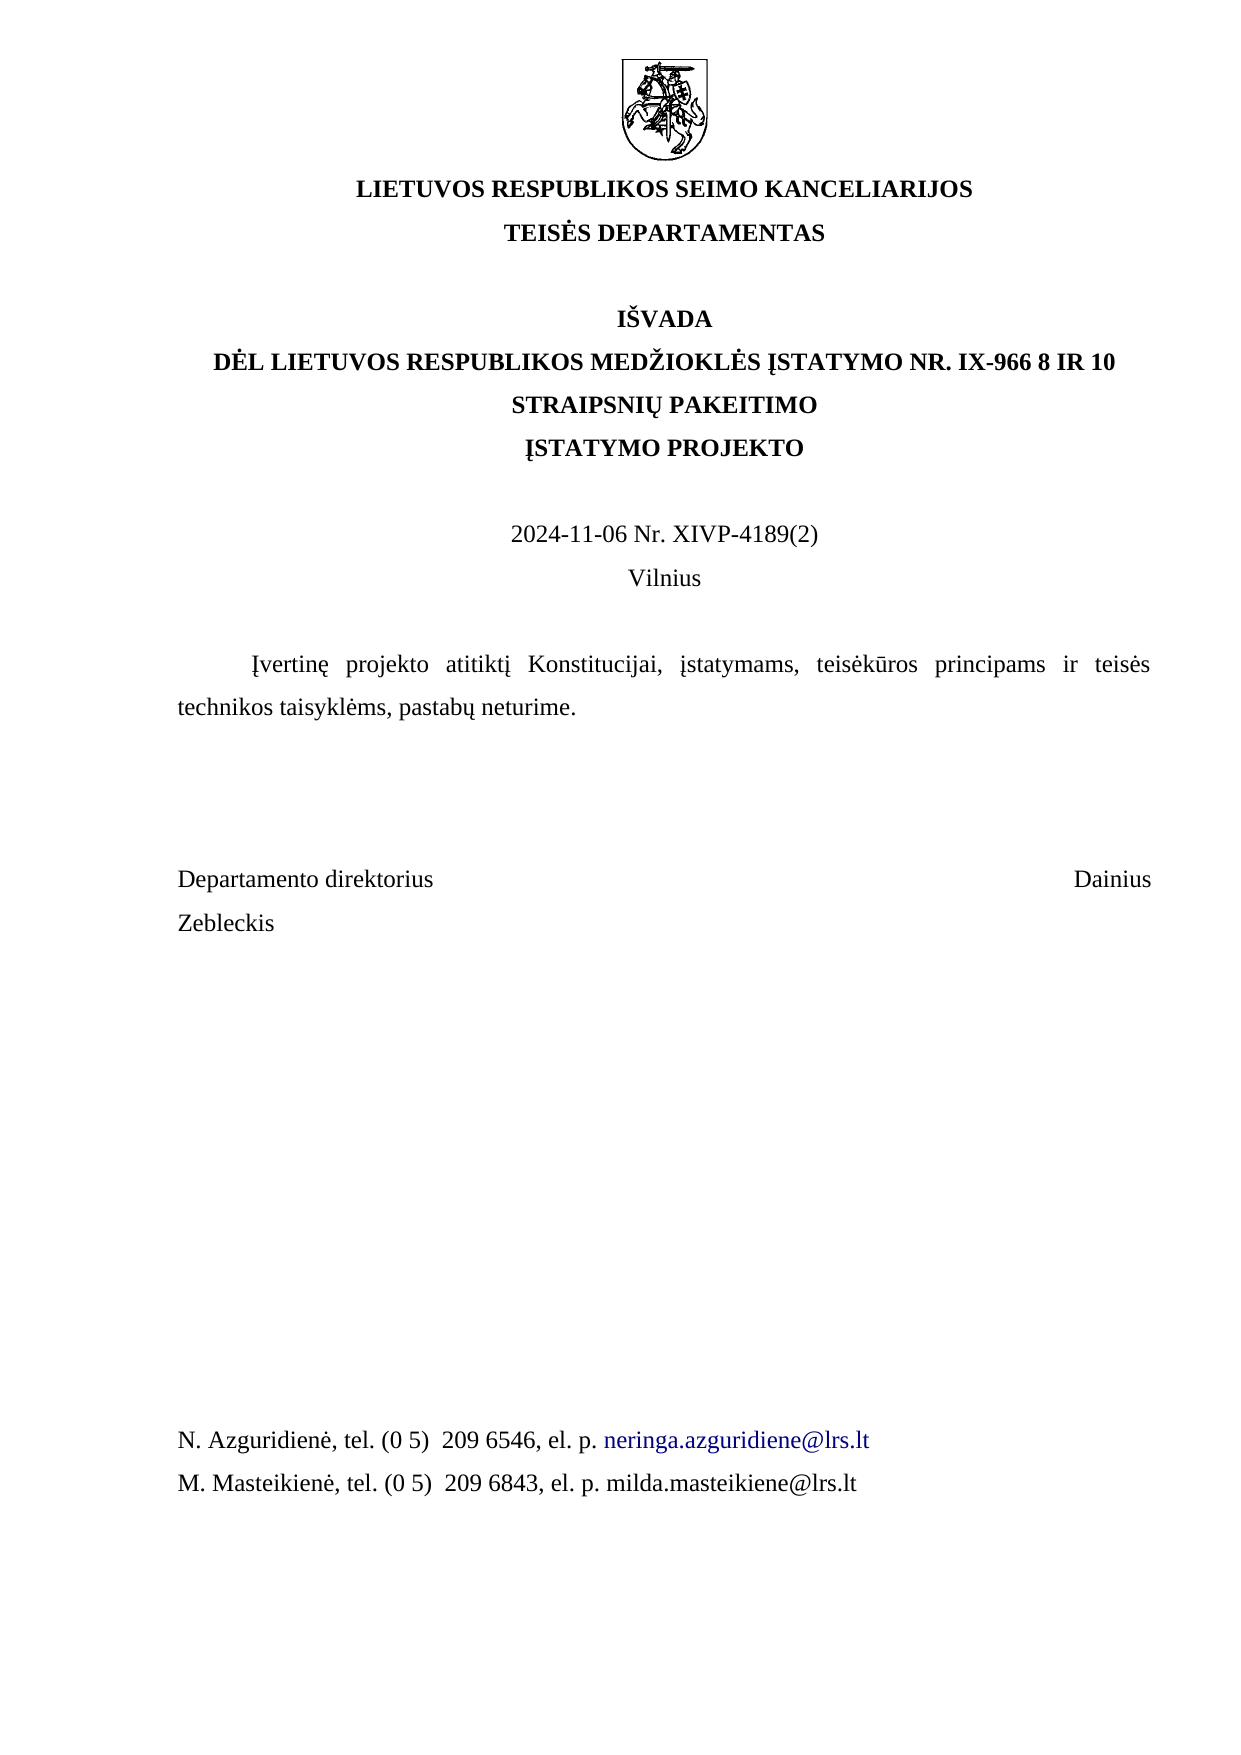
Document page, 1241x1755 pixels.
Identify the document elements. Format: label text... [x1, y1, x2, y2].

text LIETUVOS RESPUBLIKOS SEIMO KANCELIARIJOS [177, 174, 1152, 203]
text Departamento direktorius Dainius Zebleckis [177, 864, 1152, 936]
text IŠVADA [177, 304, 1152, 333]
text N. Azguridienė, tel. (0 5) 209 6546, el. p. neringa.azguridiene@lrs.lt [177, 1425, 1152, 1454]
text Įvertinę projekto atitiktį Konstitucijai, įstatymams, teisėkūros principams ir teisės technikos taisyklėms, pastabų neturime. [177, 649, 1152, 721]
text DĖL LIETUVOS RESPUBLIKOS MEDŽIOKLĖS ĮSTATYMO NR. IX-966 8 IR 10 STRAIPSNIŲ PAKEITIMO [177, 347, 1152, 419]
text ĮSTATYMO PROJEKTO [177, 433, 1152, 462]
subtitle TEISĖS DEPARTAMENTAS [177, 218, 1152, 246]
text Vilnius [177, 563, 1152, 591]
text 2024-11-06 Nr. XIVP-4189(2) [177, 519, 1152, 548]
text M. Masteikienė, tel. (0 5) 209 6843, el. p. milda.masteikiene@lrs.lt [177, 1468, 1152, 1497]
